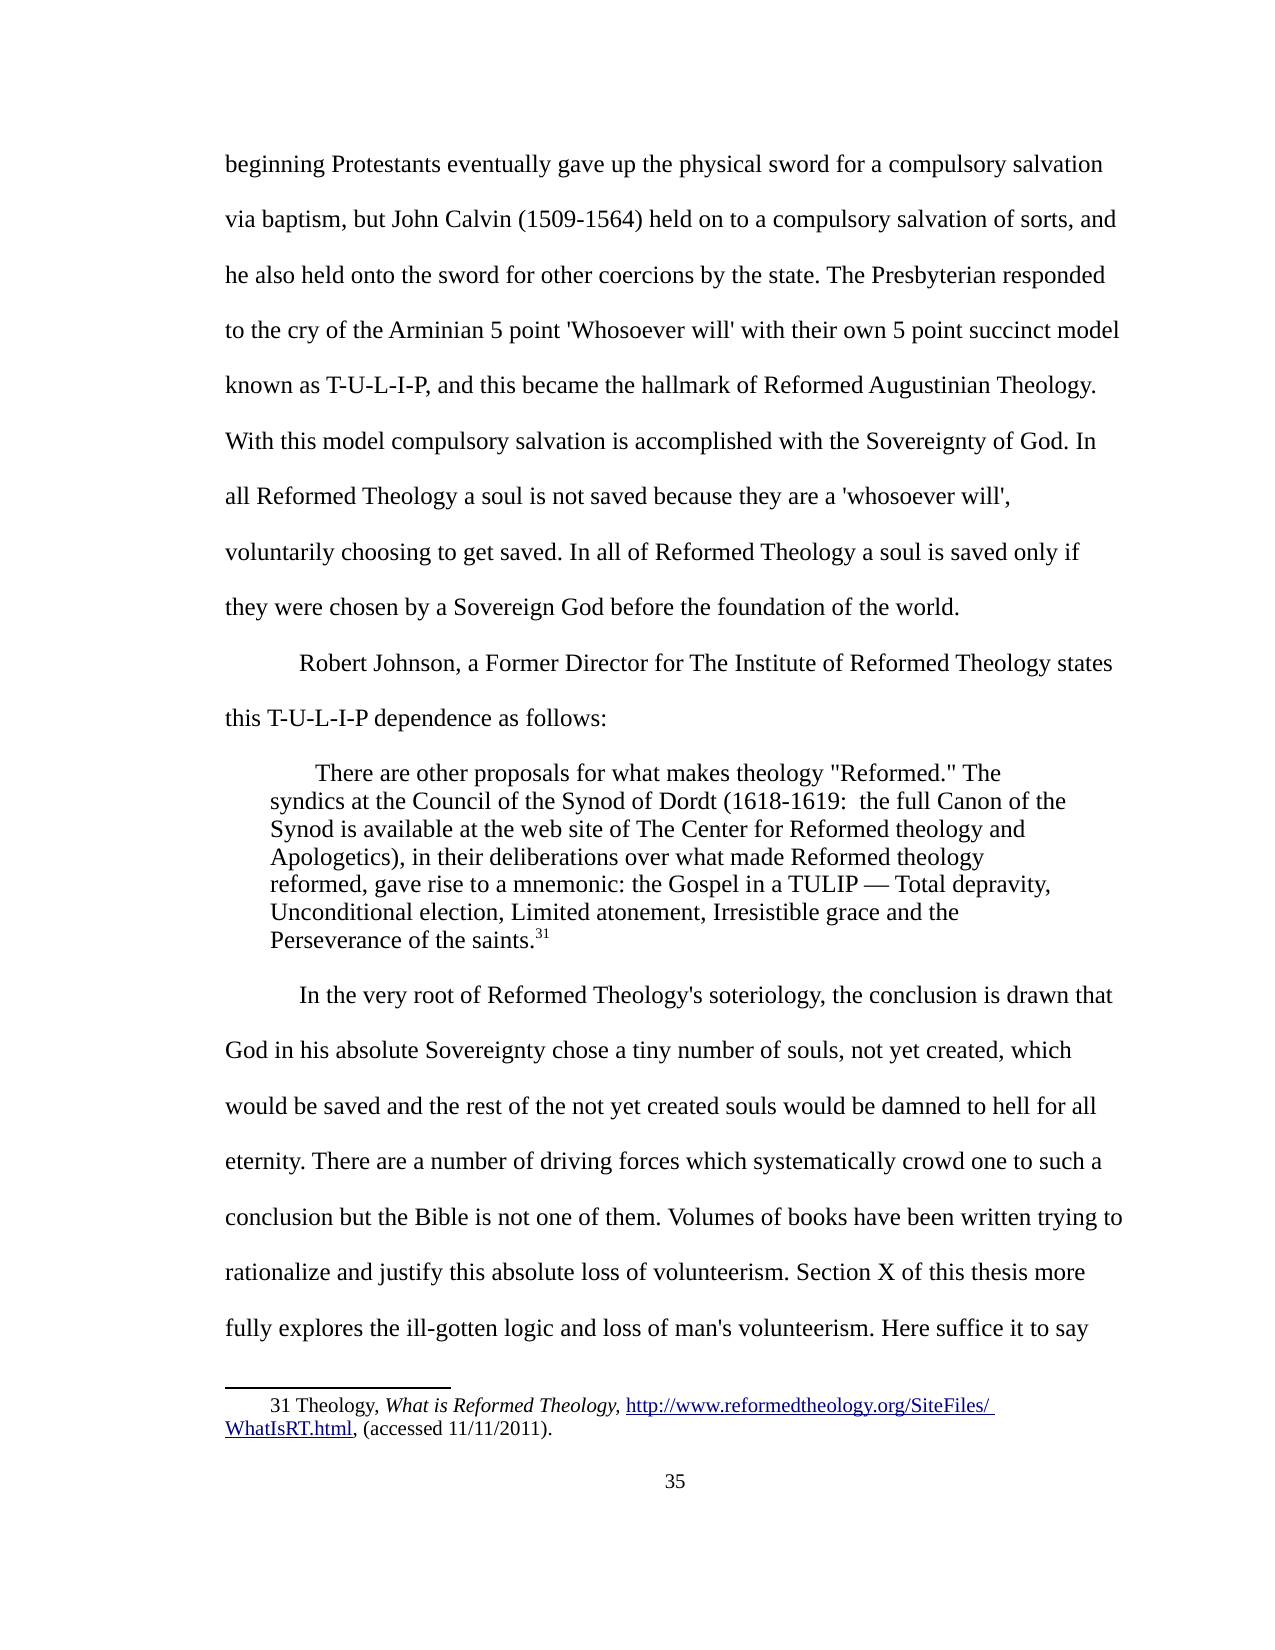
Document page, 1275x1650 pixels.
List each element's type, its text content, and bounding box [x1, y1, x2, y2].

text Theology, What is Reformed Theology, http://www.reformedtheology.org/SiteFiles/ WhatIsRT.html, (accessed 11/11/2011). [225, 1394, 1125, 1440]
text In the very root of Reformed Theology's soteriology, the conclusion is drawn that God in his absolute Sovereignty chose a tiny number of souls, not yet created, which would be saved and the rest of the not yet created souls would be damned to hell for all eternity. There are a number of driving forces which systematically crowd one to such a conclusion but the Bible is not one of them. Volumes of books have been written trying to rationalize and justify this absolute loss of volunteerism. Section X of this thesis more fully explores the ill-gotten logic and loss of man's volunteerism. Here suffice it to say [225, 981, 1125, 1341]
text beginning Protestants eventually gave up the physical sword for a compulsory salvation via baptism, but John Calvin (1509-1564) held on to a compulsory salvation of sorts, and he also held onto the sword for other coercions by the state. The Presbyterian responded to the cry of the Arminian 5 point 'Whosoever will' with their own 5 point succinct model known as T-U-L-I-P, and this became the hallmark of Reformed Augustinian Theology. With this model compulsory salvation is accomplished with the Sovereignty of God. In all Reformed Theology a soul is not saved because they are a 'whosoever will', voluntarily choosing to get saved. In all of Reformed Theology a soul is saved only if they were chosen by a Sovereign God before the foundation of the world. [225, 150, 1125, 621]
text Robert Johnson, a Former Director for The Institute of Reformed Theology states this T-U-L-I-P dependence as follows: [225, 649, 1125, 732]
text There are other proposals for what makes theology "Reformed." The syndics at the Council of the Synod of Dordt (1618-1619: the full Canon of the Synod is available at the web site of The Center for Reformed theology and Apologetics), in their deliberations over what made Reformed theology reformed, gave rise to a mnemonic: the Gospel in a TULIP — Total depravity, Unconditional election, Limited atonement, Irresistible grace and the Perseverance of the saints. [270, 759, 1080, 953]
